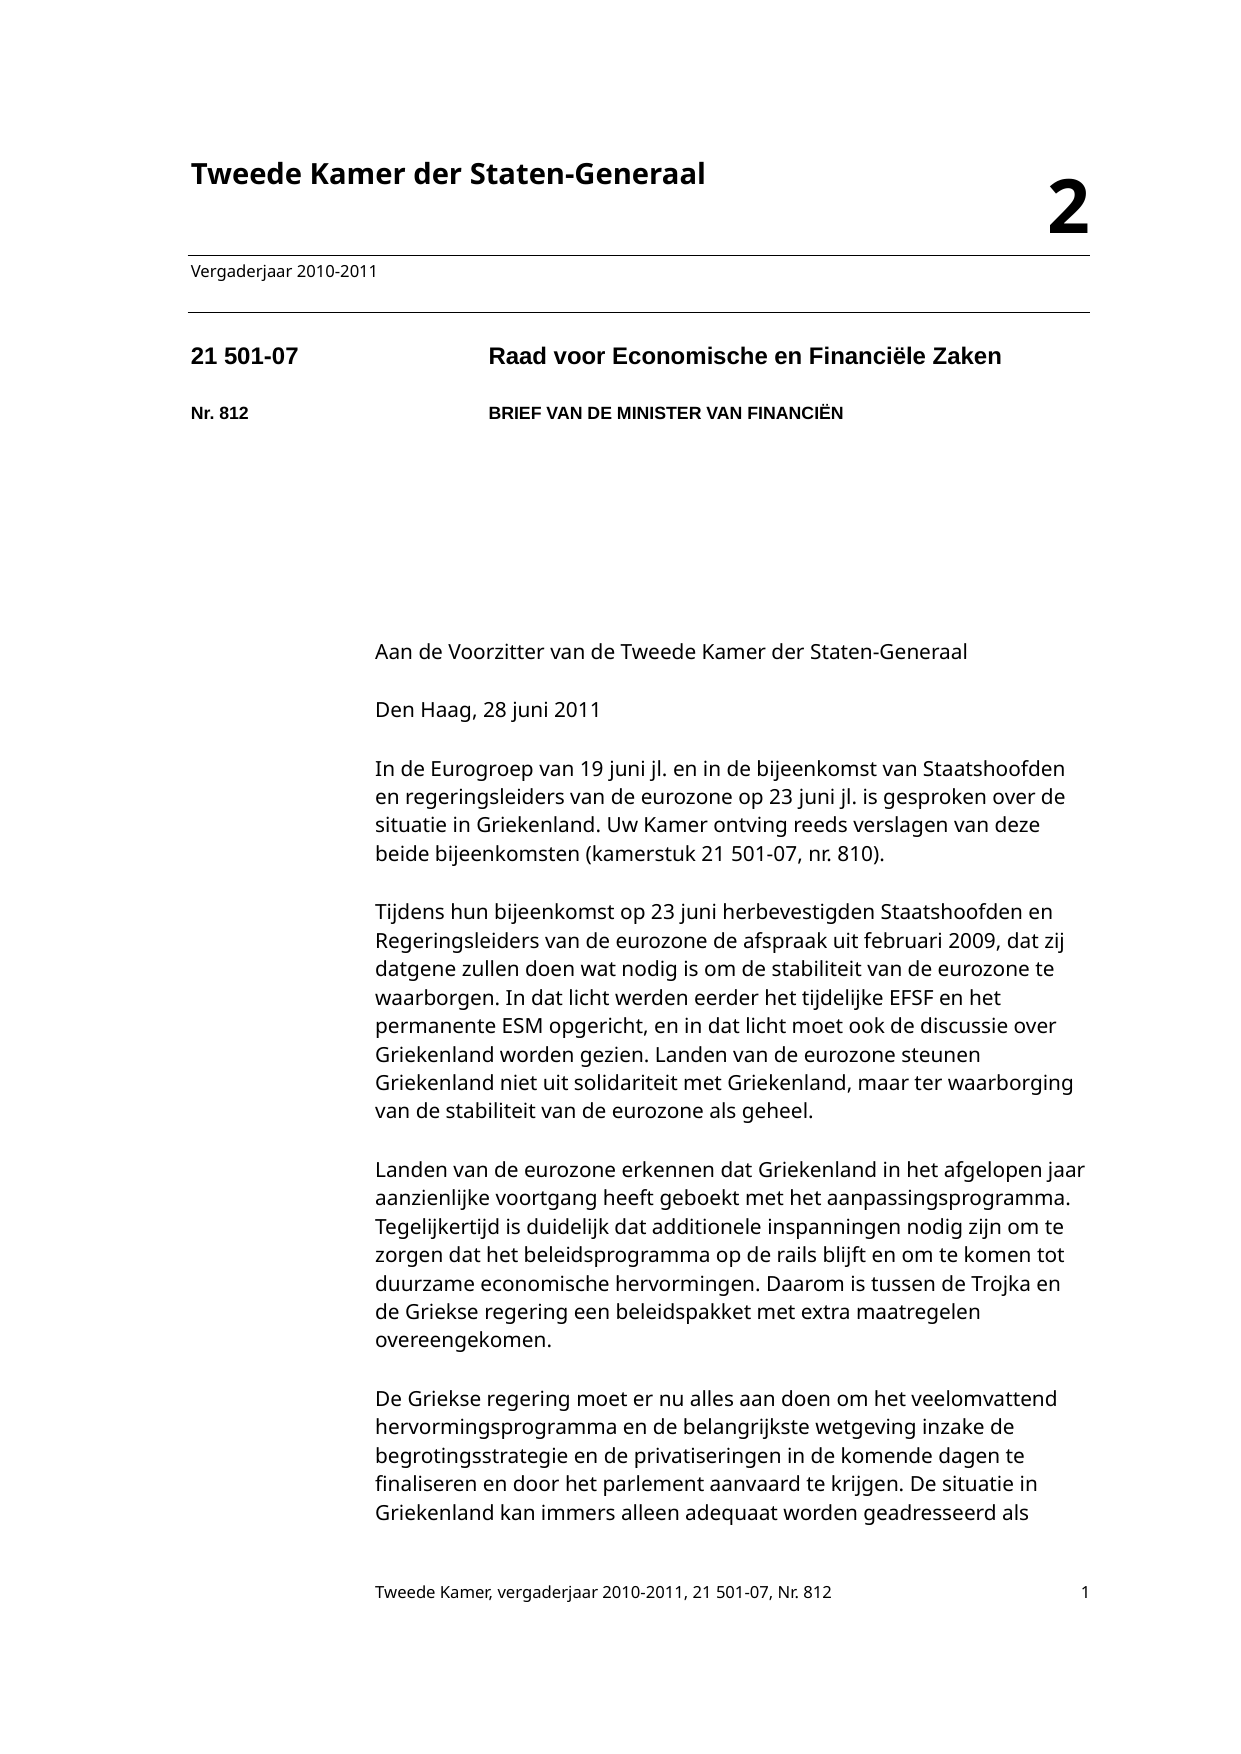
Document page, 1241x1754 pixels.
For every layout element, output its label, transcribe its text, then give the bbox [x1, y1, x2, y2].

text De Griekse regering moet er nu alles aan doen om het veelomvattend hervormingsprogramma en de belangrijkste wetgeving inzake de begrotingsstrategie en de privatiseringen in de komende dagen te finaliseren en door het parlement aanvaard te krijgen. De situatie in Griekenland kan immers alleen adequaat worden geadresseerd als [375, 1384, 1090, 1526]
text Tijdens hun bijeenkomst op 23 juni herbevestigden Staatshoofden en Regeringsleiders van de eurozone de afspraak uit februari 2009, dat zij datgene zullen doen wat nodig is om de stabiliteit van de eurozone te waarborgen. In dat licht werden eerder het tijdelijke EFSF en het permanente ESM opgericht, en in dat licht moet ook de discussie over Griekenland worden gezien. Landen van de eurozone steunen Griekenland niet uit solidariteit met Griekenland, maar ter waarborging van de stabiliteit van de eurozone als geheel. [375, 897, 1090, 1125]
table_cell [188, 313, 485, 339]
table_cell 21 501-07 [188, 339, 485, 399]
text Den Haag, 28 juni 2011 [375, 695, 1090, 724]
text Aan de Voorzitter van de Tweede Kamer der Staten-Generaal [375, 637, 1090, 665]
table_cell [485, 256, 1090, 312]
text Landen van de eurozone erkennen dat Griekenland in het afgelopen jaar aanzienlijke voortgang heeft geboekt met het aanpassingsprogramma. Tegelijkertijd is duidelijk dat additionele inspanningen nodig zijn om te zorgen dat het beleidsprogramma op de rails blijft en om te komen tot duurzame economische hervormingen. Daarom is tussen de Trojka en de Griekse regering een beleidspakket met extra maatregelen overeengekomen. [375, 1155, 1090, 1354]
table_cell [485, 313, 1090, 339]
table_cell Vergaderjaar 2010-2011 [188, 256, 485, 312]
table_cell BRIEF VAN DE MINISTER VAN FINANCIËN [485, 399, 1090, 518]
text In de Eurogroep van 19 juni jl. en in de bijeenkomst van Staatshoofden en regeringsleiders van de eurozone op 23 juni jl. is gesproken over de situatie in Griekenland. Uw Kamer ontving reeds verslagen van deze beide bijeenkomsten (kamerstuk 21 501-07, nr. 810). [375, 754, 1090, 867]
table_header Tweede Kamer der Staten-Generaal [188, 150, 909, 255]
table_cell Raad voor Economische en Financiële Zaken [485, 339, 1090, 399]
table_header 2 [910, 150, 1090, 255]
table_cell Nr. 812 [188, 399, 485, 518]
